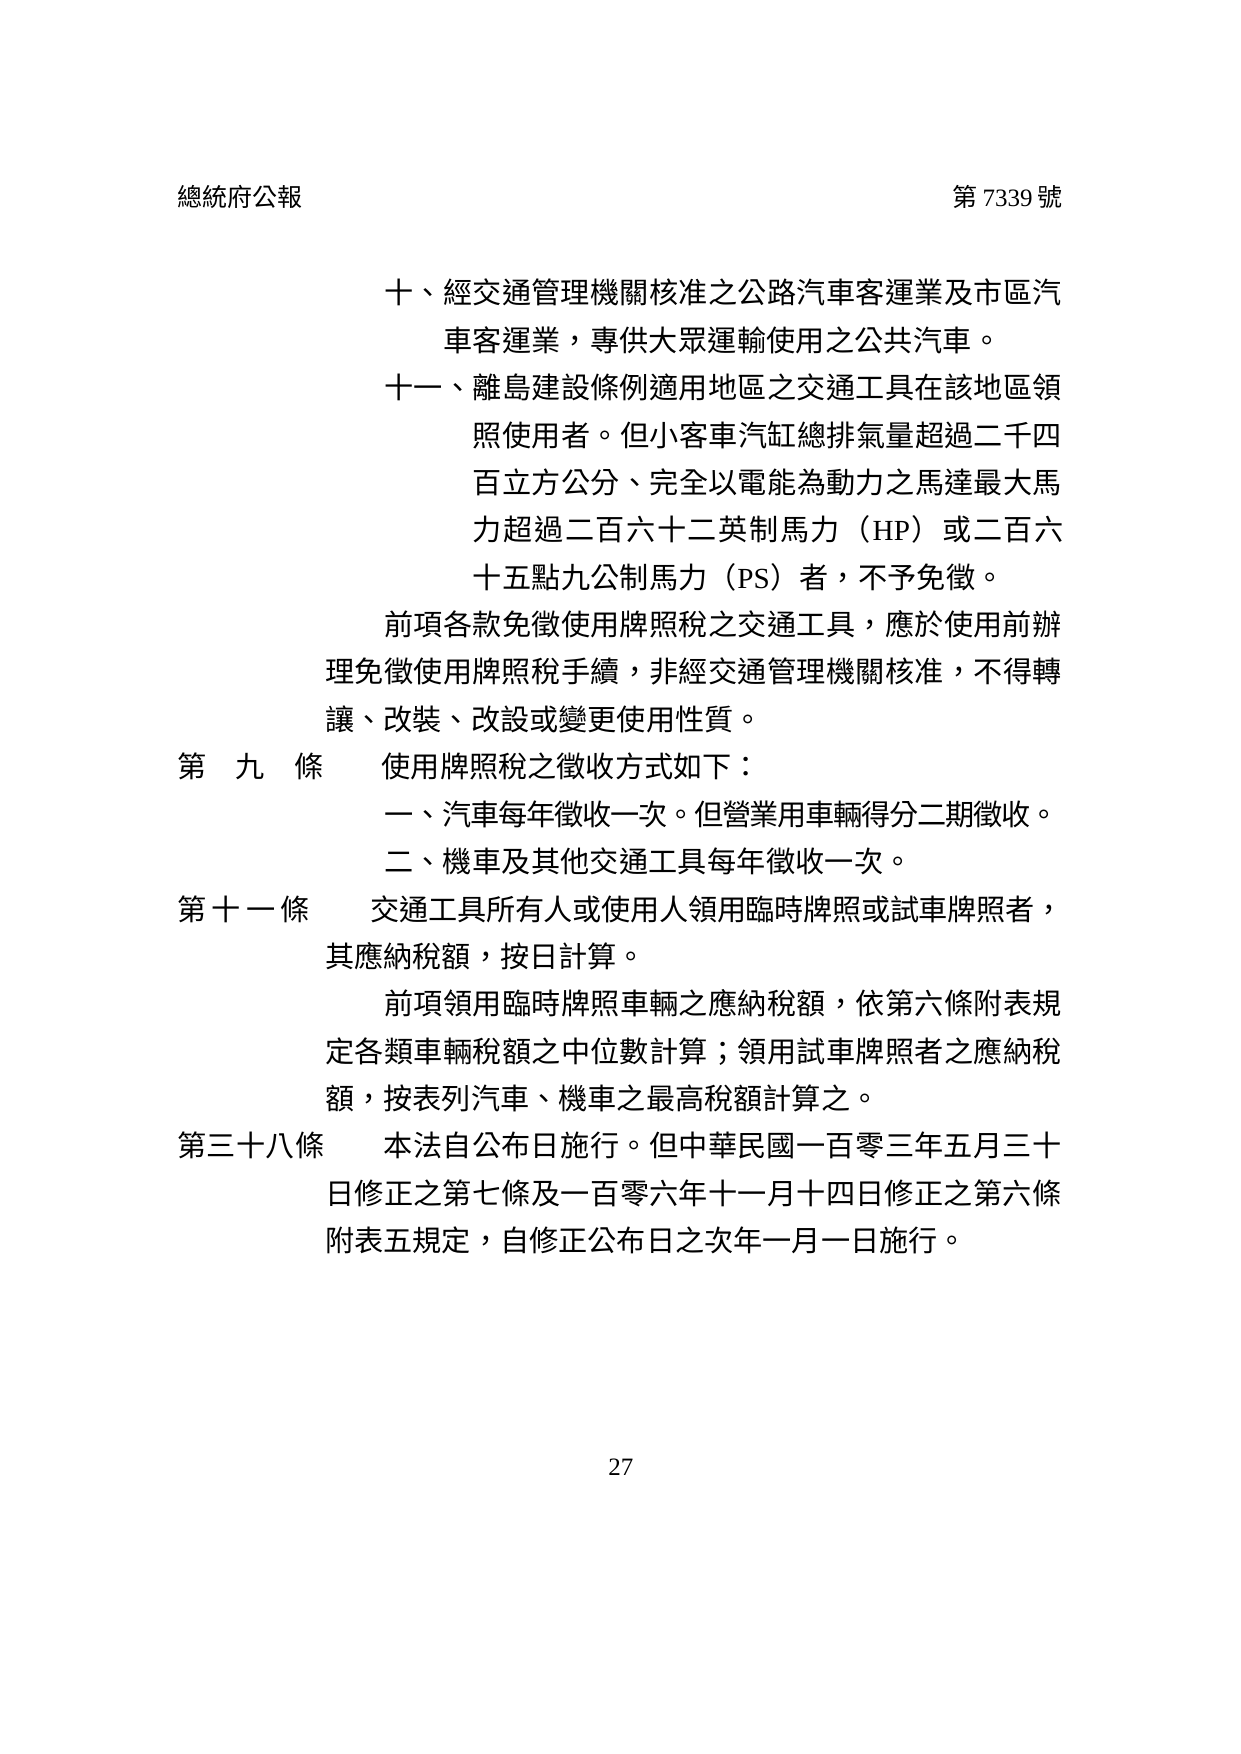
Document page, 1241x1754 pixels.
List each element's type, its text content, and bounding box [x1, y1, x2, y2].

text 一、汽車每年徵收一次。但營業用車輛得分二期徵收。 [384, 787, 1064, 834]
text 第十一條 交通工具所有人或使用人領用臨時牌照或試車牌照者，其應納稅額，按日計算。 [177, 882, 1064, 977]
text 十一、離島建設條例適用地區之交通工具在該地區領照使用者。但小客車汽缸總排氣量超過二千四百立方公分、完全以電能為動力之馬達最大馬力超過二百六十二英制馬力（HP）或二百六十五點九公制馬力（PS）者，不予免徵。 [384, 361, 1064, 598]
text 前項各款免徵使用牌照稅之交通工具，應於使用前辦理免徵使用牌照稅手續，非經交通管理機關核准，不得轉讓、改裝、改設或變更使用性質。 [325, 598, 1064, 740]
text 二、機車及其他交通工具每年徵收一次。 [384, 834, 1064, 882]
text 第三十八條 本法自公布日施行。但中華民國一百零三年五月三十日修正之第七條及一百零六年十一月十四日修正之第六條附表五規定，自修正公布日之次年一月一日施行。 [177, 1119, 1064, 1261]
text 十、經交通管理機關核准之公路汽車客運業及市區汽車客運業，專供大眾運輸使用之公共汽車。 [384, 266, 1064, 361]
text 前項領用臨時牌照車輛之應納稅額，依第六條附表規定各類車輛稅額之中位數計算；領用試車牌照者之應納稅額，按表列汽車、機車之最高稅額計算之。 [325, 977, 1064, 1119]
text 第 九 條 使用牌照稅之徵收方式如下： [177, 740, 1064, 787]
